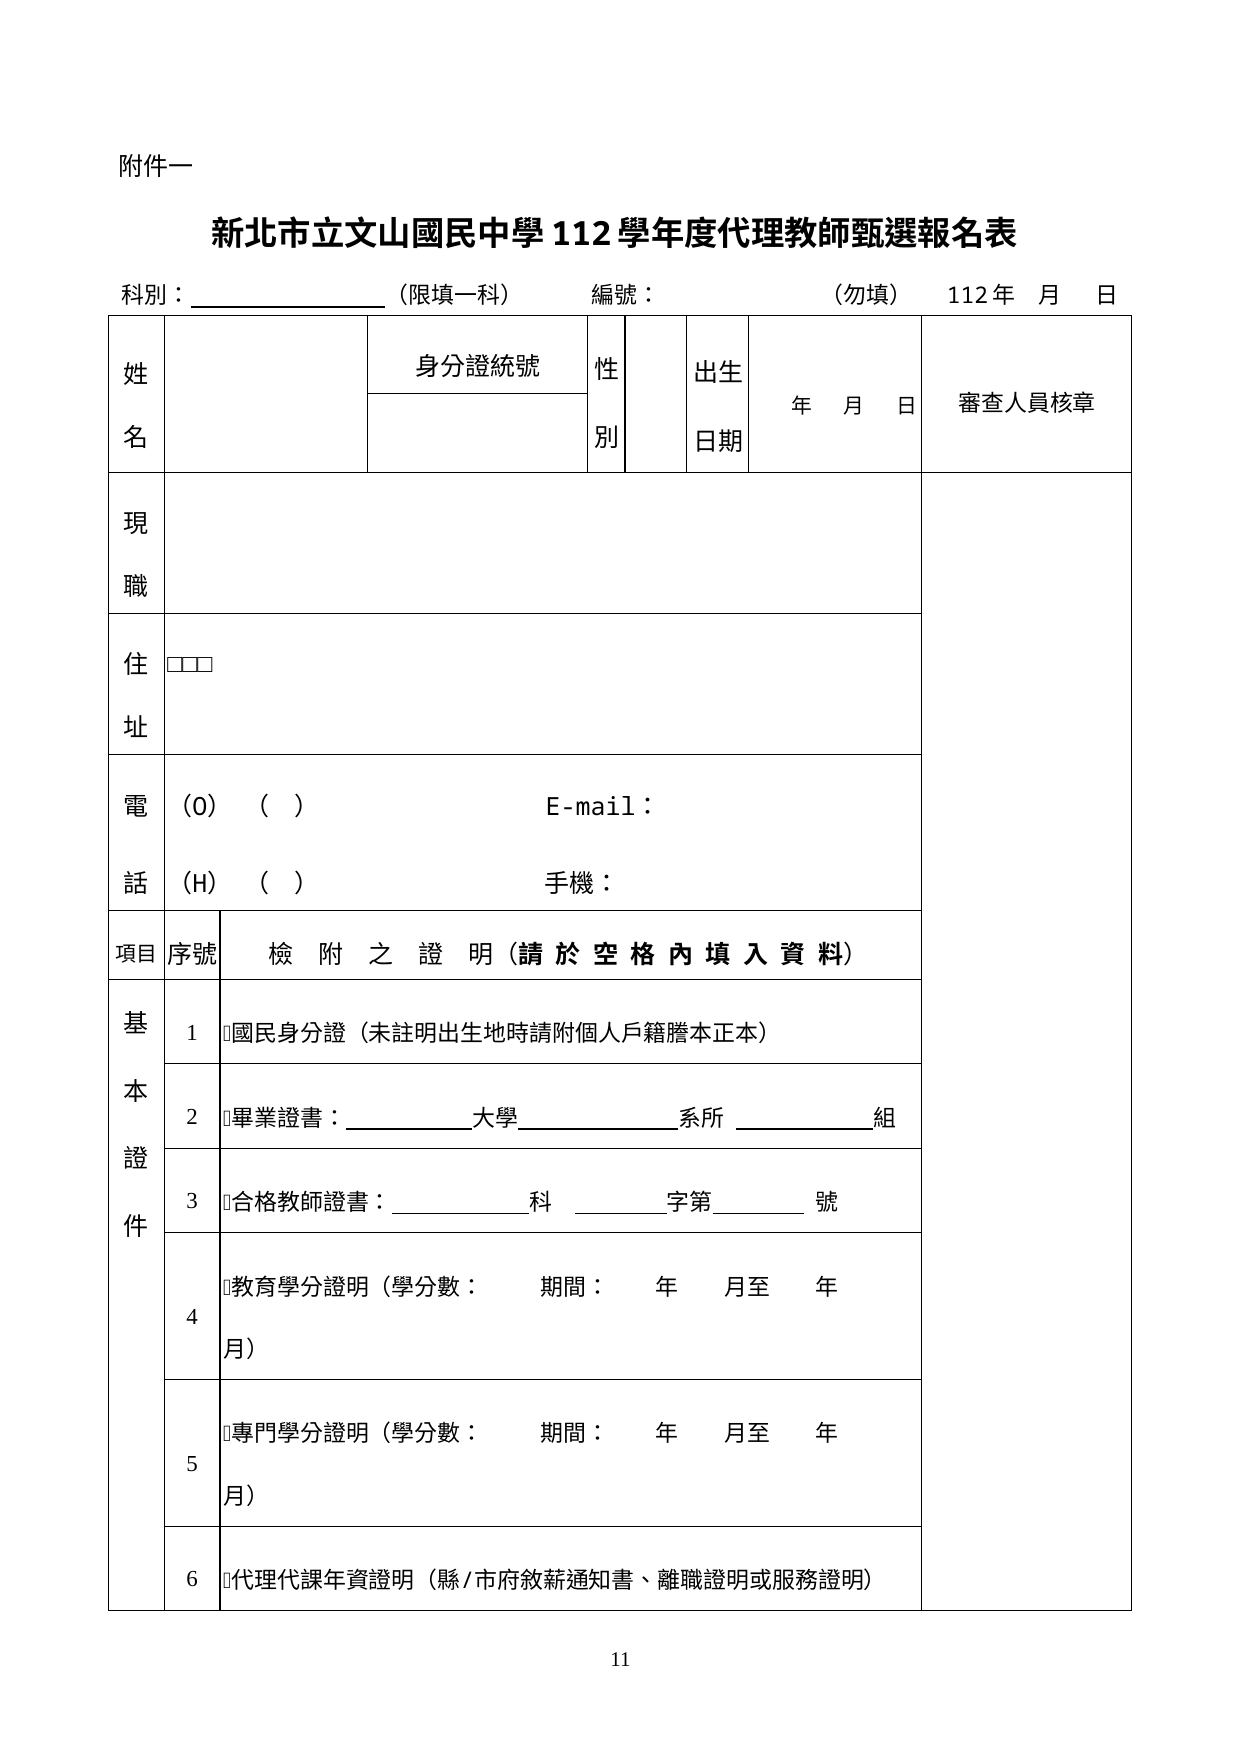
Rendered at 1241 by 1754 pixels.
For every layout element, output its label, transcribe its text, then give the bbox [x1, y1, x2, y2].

table_cell [922, 473, 1131, 1610]
table_cell 3 [165, 1149, 219, 1232]
table_cell 項目 [109, 911, 164, 979]
table_header 姓 名 [109, 316, 164, 472]
table_cell 6 [165, 1527, 219, 1610]
table_cell 畢業證書： 大學 系所 組 [221, 1064, 921, 1147]
table_header 出生 日期 [687, 316, 748, 472]
table_cell 教育學分證明（學分數： 期間： 年 月至 年 月） [221, 1233, 921, 1379]
table_cell 1 [165, 980, 219, 1063]
table_header 審查人員核章 [922, 316, 1131, 472]
table_cell □□□ [165, 614, 921, 754]
table_header [165, 316, 367, 472]
table_cell 國民身分證（未註明出生地時請附個人戶籍謄本正本） [221, 980, 921, 1063]
text 附件一 [118, 122, 1122, 185]
text 新北市立文山國民中學112學年度代理教師甄選報名表 [118, 190, 1122, 252]
table_header 身分證統號 [368, 316, 587, 393]
text 科別： （限填一科） 編號： （勿填） 112年 月 日 [118, 252, 1122, 315]
table_cell 合格教師證書： 科 字第 號 [221, 1149, 921, 1232]
table_cell 2 [165, 1064, 219, 1147]
table_cell 電 話 [109, 755, 164, 910]
table_cell [368, 394, 587, 472]
table_cell 住址 [109, 614, 164, 754]
table_cell 基 本 證 件 [109, 980, 164, 1610]
table_cell 序號 [165, 911, 219, 979]
table_header [626, 316, 686, 472]
table_cell 5 [165, 1380, 219, 1526]
table_cell [165, 473, 921, 613]
table_cell 檢 附 之 證 明（請 於 空 格 內 填 入 資 料） [221, 911, 921, 979]
table_cell 4 [165, 1233, 219, 1379]
table_cell 專門學分證明（學分數： 期間： 年 月至 年 月） [221, 1380, 921, 1526]
table_cell 代理代課年資證明（縣/市府敘薪通知書、離職證明或服務證明） [221, 1527, 921, 1610]
table_header 性 別 [588, 316, 624, 472]
table_cell （O） （ ） E-mail： （H） （ ） 手機： [165, 755, 921, 910]
table_cell 現職 [109, 473, 164, 613]
table_header 年 月 日 [749, 316, 921, 472]
